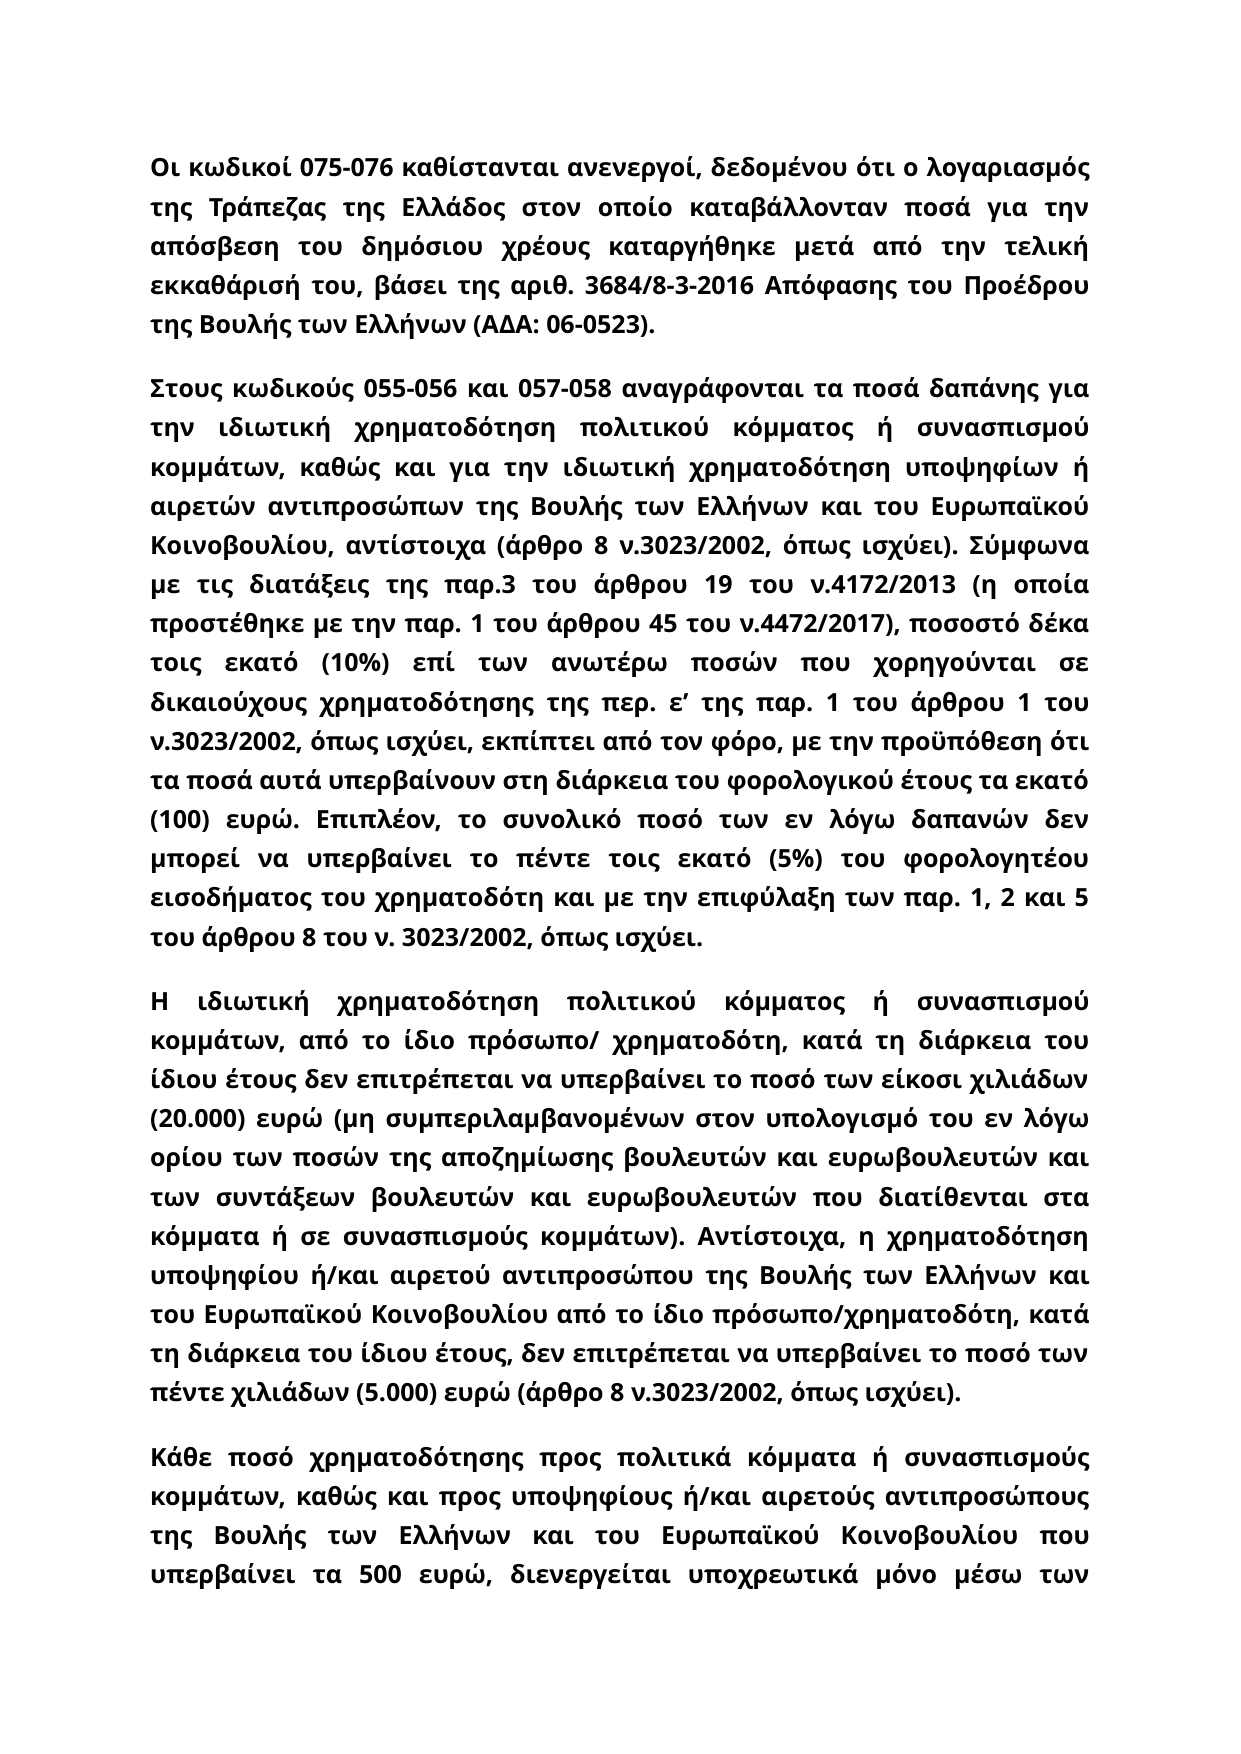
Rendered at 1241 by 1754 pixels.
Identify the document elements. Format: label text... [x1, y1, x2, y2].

text Η ιδιωτική χρηματοδότηση πολιτικού κόμματος ή συνασπισμού κομμάτων, από το ίδιο πρόσωπο/ χρηματοδότη, κατά τη διάρκεια του ίδιου έτους δεν επιτρέπεται να υπερβαίνει το ποσό των είκοσι χιλιάδων (20.000) ευρώ (μη συμπεριλαμβανομένων στον υπολογισμό του εν λόγω ορίου των ποσών της αποζημίωσης βουλευτών και ευρωβουλευτών και των συντάξεων βουλευτών και ευρωβουλευτών που διατίθενται στα κόμματα ή σε συνασπισμούς κομμάτων). Αντίστοιχα, η χρηματοδότηση υποψηφίου ή/και αιρετού αντιπροσώπου της Βουλής των Ελλήνων και του Ευρωπαϊκού Κοινοβουλίου από το ίδιο πρόσωπο/χρηματοδότη, κατά τη διάρκεια του ίδιου έτους, δεν επιτρέπεται να υπερβαίνει το ποσό των πέντε χιλιάδων (5.000) ευρώ (άρθρο 8 ν.3023/2002, όπως ισχύει). [150, 983, 1090, 1409]
text Κάθε ποσό χρηματοδότησης προς πολιτικά κόμματα ή συνασπισμούς κομμάτων, καθώς και προς υποψηφίους ή/και αιρετούς αντιπροσώπους της Βουλής των Ελλήνων και του Ευρωπαϊκού Κοινοβουλίου που υπερβαίνει τα 500 ευρώ, διενεργείται υποχρεωτικά μόνο μέσω των [150, 1439, 1090, 1591]
text Στους κωδικούς 055-056 και 057-058 αναγράφονται τα ποσά δαπάνης για την ιδιωτική χρηματοδότηση πολιτικού κόμματος ή συνασπισμού κομμάτων, καθώς και για την ιδιωτική χρηματοδότηση υποψηφίων ή αιρετών αντιπροσώπων της Βουλής των Ελλήνων και του Ευρωπαϊκού Κοινοβουλίου, αντίστοιχα (άρθρο 8 ν.3023/2002, όπως ισχύει). Σύμφωνα με τις διατάξεις της παρ.3 του άρθρου 19 του ν.4172/2013 (η οποία προστέθηκε με την παρ. 1 του άρθρου 45 του ν.4472/2017), ποσοστό δέκα τοις εκατό (10%) επί των ανωτέρω ποσών που χορηγούνται σε δικαιούχους χρηματοδότησης της περ. ε’ της παρ. 1 του άρθρου 1 του ν.3023/2002, όπως ισχύει, εκπίπτει από τον φόρο, με την προϋπόθεση ότι τα ποσά αυτά υπερβαίνουν στη διάρκεια του φορολογικού έτους τα εκατό (100) ευρώ. Επιπλέον, το συνολικό ποσό των εν λόγω δαπανών δεν μπορεί να υπερβαίνει το πέντε τοις εκατό (5%) του φορολογητέου εισοδήματος του χρηματοδότη και με την επιφύλαξη των παρ. 1, 2 και 5 του άρθρου 8 του ν. 3023/2002, όπως ισχύει. [150, 371, 1090, 953]
text Οι κωδικοί 075-076 καθίστανται ανενεργοί, δεδομένου ότι ο λογαριασμός της Τράπεζας της Ελλάδος στον οποίο καταβάλλονταν ποσά για την απόσβεση του δημόσιου χρέους καταργήθηκε μετά από την τελική εκκαθάρισή του, βάσει της αριθ. 3684/8-3-2016 Απόφασης του Προέδρου της Βουλής των Ελλήνων (ΑΔΑ: 06-0523). [150, 150, 1090, 341]
